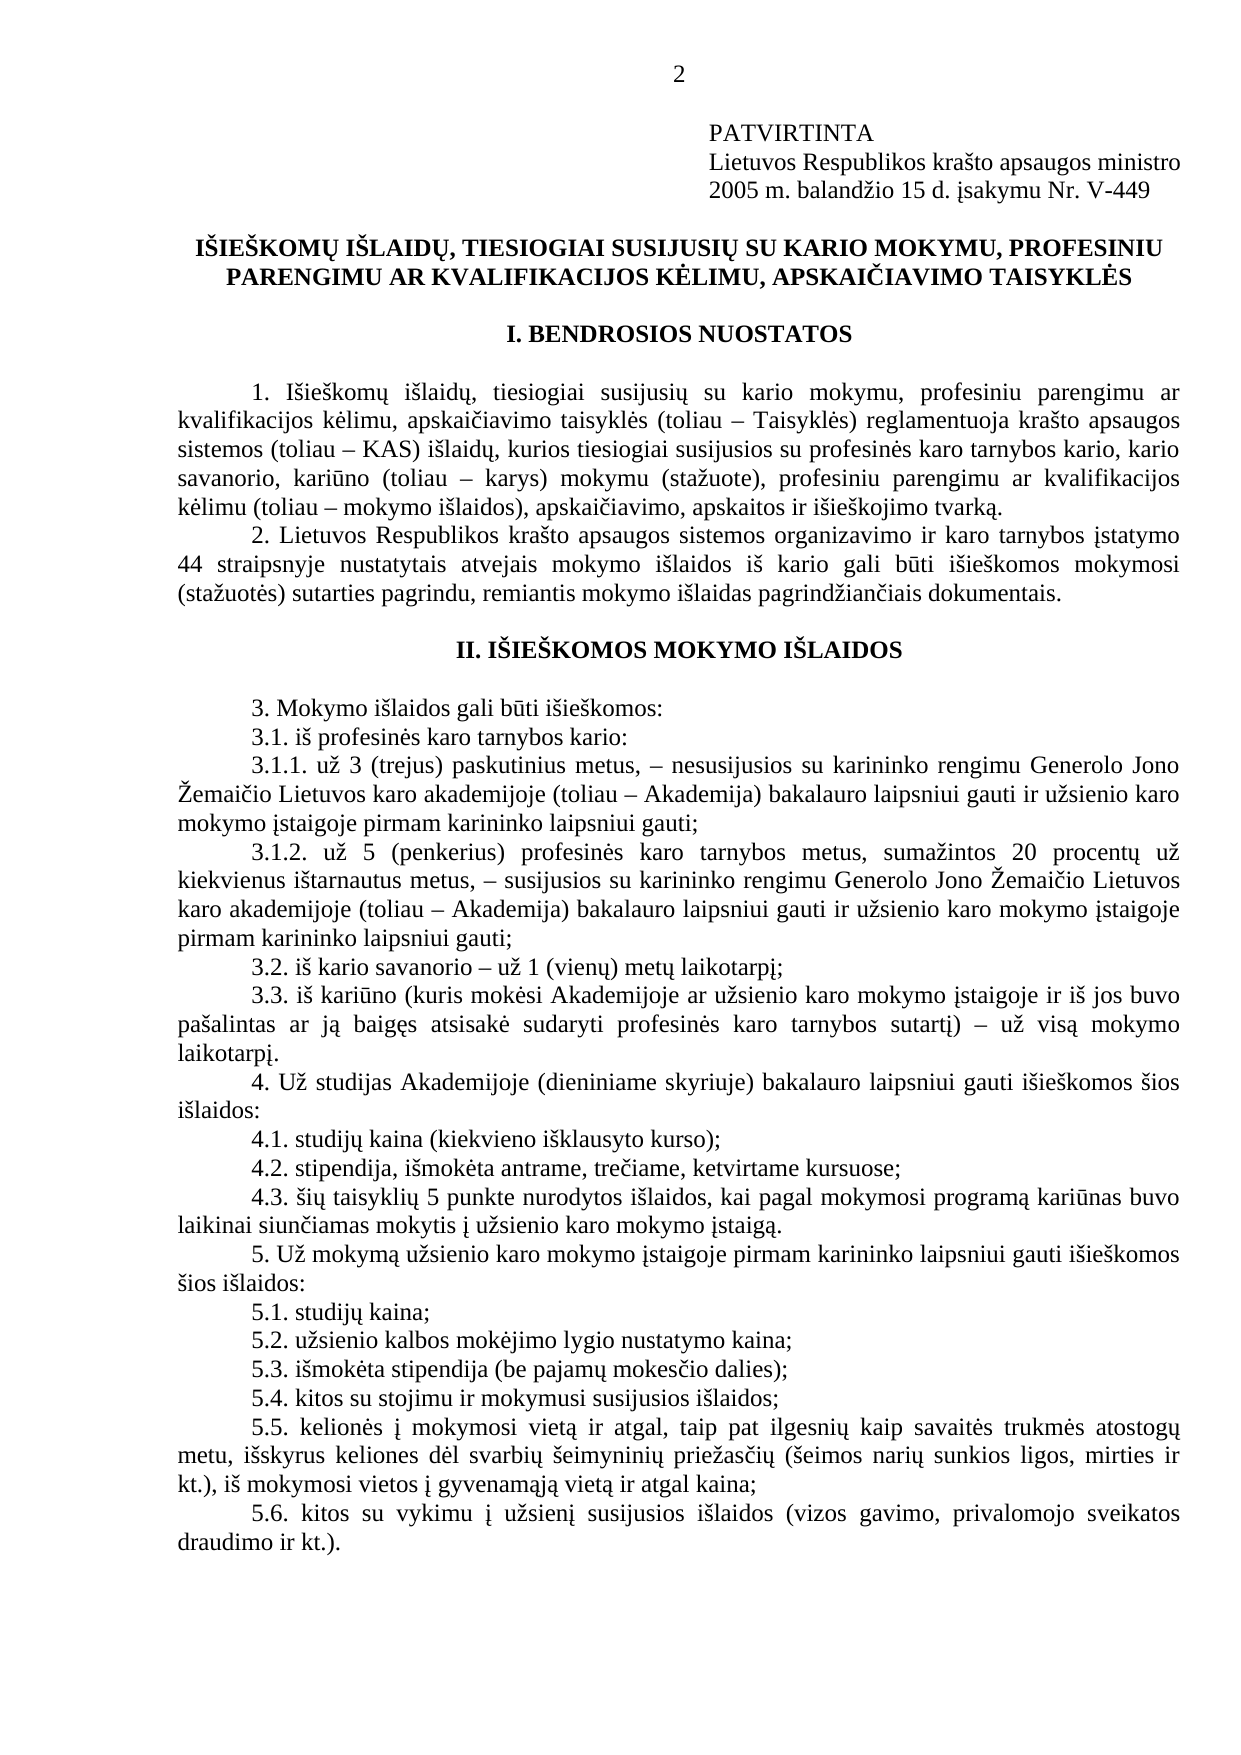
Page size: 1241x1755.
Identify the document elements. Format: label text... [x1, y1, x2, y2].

text Lietuvos Respublikos krašto apsaugos ministro [177, 147, 1181, 176]
text 4.2. stipendija, išmokėta antrame, trečiame, ketvirtame kursuose; [177, 1153, 1181, 1182]
text 5.5. kelionės į mokymosi vietą ir atgal, taip pat ilgesnių kaip savaitės trukmės atostogų metu, išskyrus keliones dėl svarbių šeimyninių priežasčių (šeimos narių sunkios ligos, mirties ir kt.), iš mokymosi vietos į gyvenamąją vietą ir atgal kaina; [177, 1412, 1181, 1498]
text II. IŠIEŠKOMOS MOKYMO IŠLAIDOS [177, 636, 1181, 664]
text IŠIEŠKOMŲ IŠLAIDŲ, TIESIOGIAI SUSIJUSIŲ SU KARIO MOKYMU, PROFESINIU PARENGIMU AR KVALIFIKACIJOS KĖLIMU, APSKAIČIAVIMO TAISYKLĖS [177, 233, 1181, 291]
text PATVIRTINTA [709, 118, 1181, 147]
text 4.3. šių taisyklių 5 punkte nurodytos išlaidos, kai pagal mokymosi programą kariūnas buvo laikinai siunčiamas mokytis į užsienio karo mokymo įstaigą. [177, 1182, 1181, 1239]
text 5.3. išmokėta stipendija (be pajamų mokesčio dalies); [177, 1354, 1181, 1383]
text 5.4. kitos su stojimu ir mokymusi susijusios išlaidos; [177, 1383, 1181, 1412]
text 3.3. iš kariūno (kuris mokėsi Akademijoje ar užsienio karo mokymo įstaigoje ir iš jos buvo pašalintas ar ją baigęs atsisakė sudaryti profesinės karo tarnybos sutartį) – už visą mokymo laikotarpį. [177, 981, 1181, 1067]
text 2005 m. balandžio 15 d. įsakymu Nr. V-449 [177, 176, 1181, 204]
text 3.1. iš profesinės karo tarnybos kario: [177, 722, 1181, 751]
text 4. Už studijas Akademijoje (dieniniame skyriuje) bakalauro laipsniui gauti išieškomos šios išlaidos: [177, 1067, 1181, 1124]
text 4.1. studijų kaina (kiekvieno išklausyto kurso); [177, 1124, 1181, 1153]
text 3. Mokymo išlaidos gali būti išieškomos: [177, 693, 1181, 722]
text 3.2. iš kario savanorio – už 1 (vienų) metų laikotarpį; [177, 952, 1181, 981]
text 3.1.2. už 5 (penkerius) profesinės karo tarnybos metus, sumažintos 20 procentų už kiekvienus ištarnautus metus, – susijusios su karininko rengimu Generolo Jono Žemaičio Lietuvos karo akademijoje (toliau – Akademija) bakalauro laipsniui gauti ir užsienio karo mokymo įstaigoje pirmam karininko laipsniui gauti; [177, 837, 1181, 952]
text 5.2. užsienio kalbos mokėjimo lygio nustatymo kaina; [177, 1326, 1181, 1354]
text 5. Už mokymą užsienio karo mokymo įstaigoje pirmam karininko laipsniui gauti išieškomos šios išlaidos: [177, 1239, 1181, 1297]
text 2. Lietuvos Respublikos krašto apsaugos sistemos organizavimo ir karo tarnybos įstatymo 44 straipsnyje nustatytais atvejais mokymo išlaidos iš kario gali būti išieškomos mokymosi (stažuotės) sutarties pagrindu, remiantis mokymo išlaidas pagrindžiančiais dokumentais. [177, 521, 1181, 607]
text 3.1.1. už 3 (trejus) paskutinius metus, – nesusijusios su karininko rengimu Generolo Jono Žemaičio Lietuvos karo akademijoje (toliau – Akademija) bakalauro laipsniui gauti ir užsienio karo mokymo įstaigoje pirmam karininko laipsniui gauti; [177, 751, 1181, 837]
text 5.1. studijų kaina; [177, 1297, 1181, 1326]
text I. BENDROSIOS NUOSTATOS [177, 319, 1181, 348]
text 1. Išieškomų išlaidų, tiesiogiai susijusių su kario mokymu, profesiniu parengimu ar kvalifikacijos kėlimu, apskaičiavimo taisyklės (toliau – Taisyklės) reglamentuoja krašto apsaugos sistemos (toliau – KAS) išlaidų, kurios tiesiogiai susijusios su profesinės karo tarnybos kario, kario savanorio, kariūno (toliau – karys) mokymu (stažuote), profesiniu parengimu ar kvalifikacijos kėlimu (toliau – mokymo išlaidos), apskaičiavimo, apskaitos ir išieškojimo tvarką. [177, 377, 1181, 521]
text 5.6. kitos su vykimu į užsienį susijusios išlaidos (vizos gavimo, privalomojo sveikatos draudimo ir kt.). [177, 1498, 1181, 1556]
